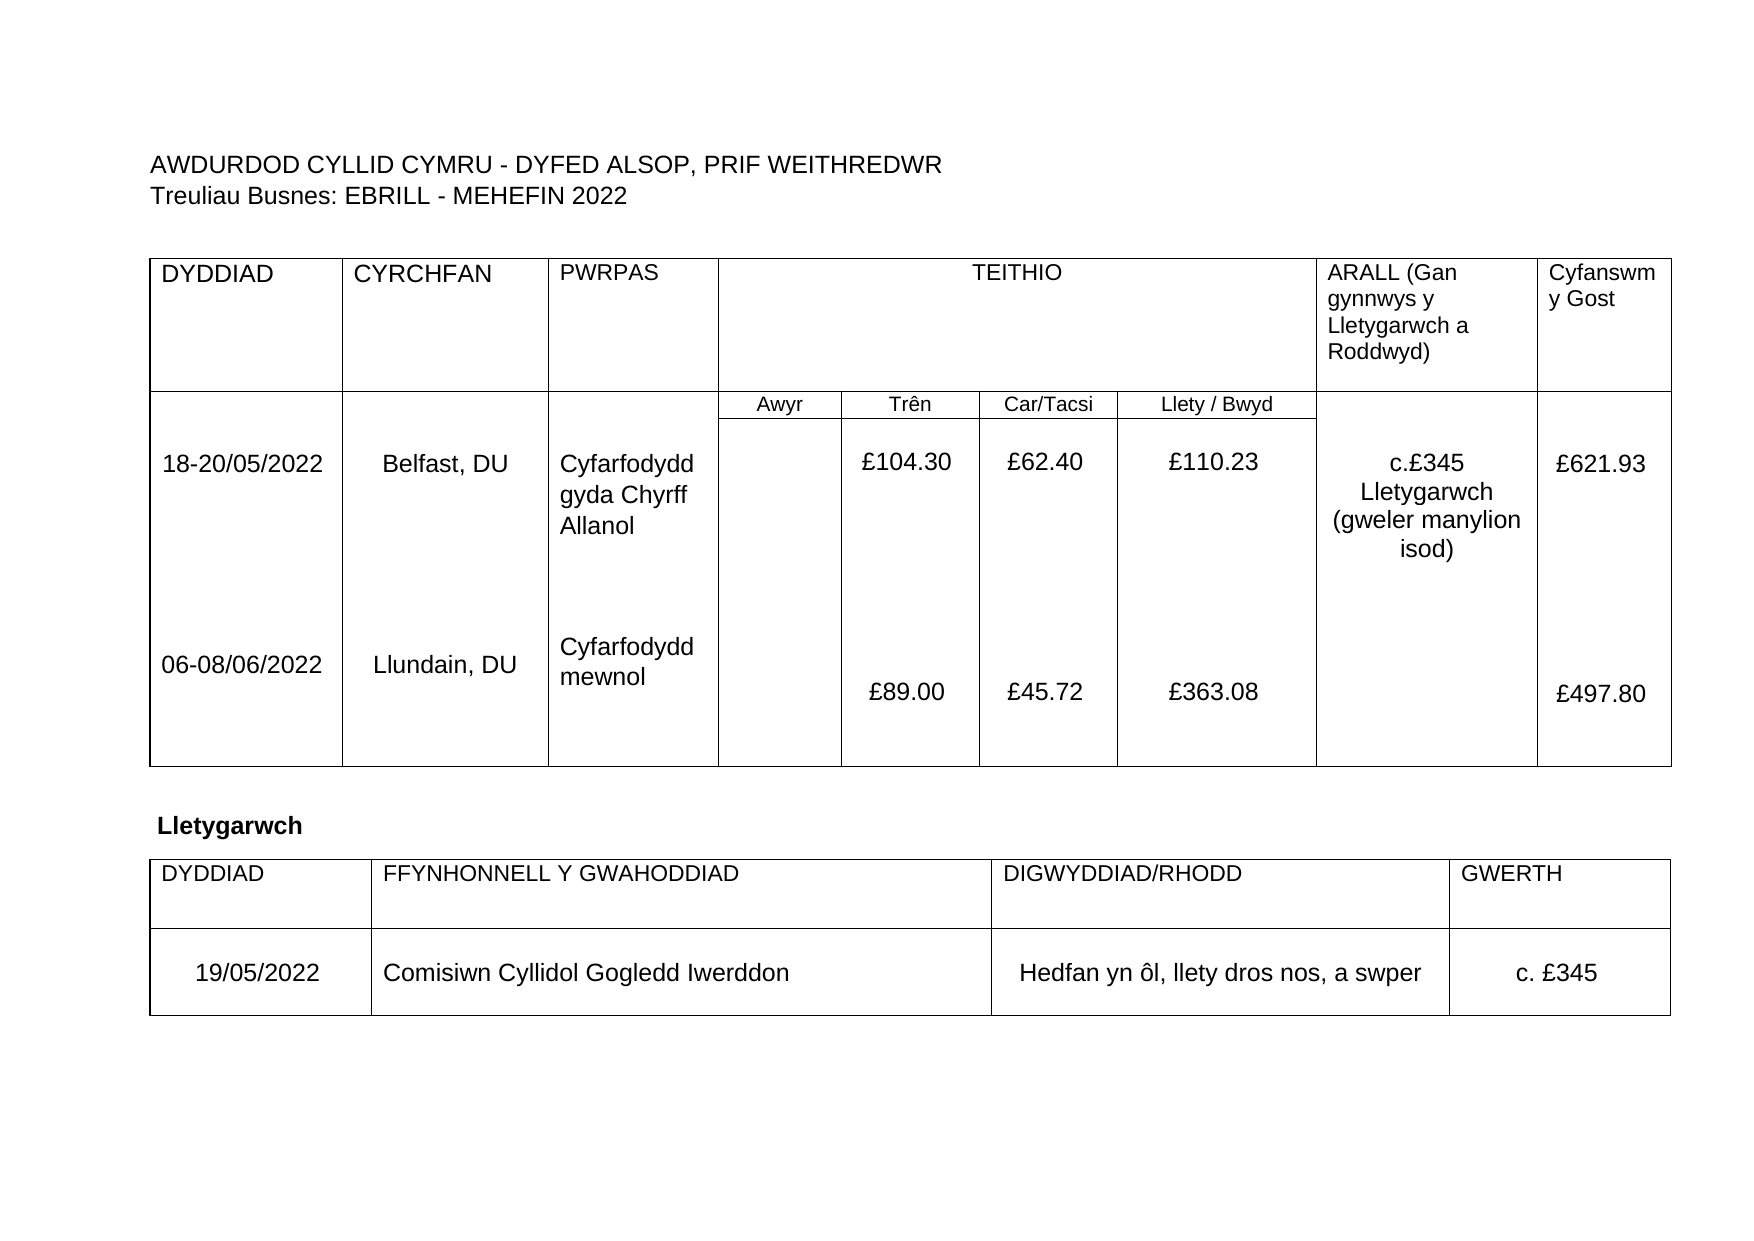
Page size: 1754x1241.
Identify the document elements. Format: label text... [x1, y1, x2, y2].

table_cell Cyfarfodydd gyda Chyrff Allanol Cyfarfodydd mewnol [549, 392, 718, 766]
table_cell 18-20/05/2022 06-08/06/2022 [151, 392, 342, 766]
table_cell £110.23 £363.08 [1118, 419, 1316, 766]
table_header DYDDIAD [151, 860, 371, 928]
table_header DYDDIAD [151, 259, 342, 391]
table_cell Awyr [719, 392, 841, 418]
table_cell [719, 419, 841, 766]
table_cell £104.30 £89.00 [842, 419, 979, 766]
table_cell Hedfan yn ôl, llety dros nos, a swper [992, 929, 1449, 1015]
table_cell £62.40 £45.72 [980, 419, 1117, 766]
table_cell Belfast, DU Llundain, DU [343, 392, 548, 766]
table_cell c. £345 [1450, 929, 1670, 1015]
table_header PWRPAS [549, 259, 718, 391]
table_header GWERTH [1450, 860, 1670, 928]
table_cell Comisiwn Cyllidol Gogledd Iwerddon [372, 929, 991, 1015]
table_cell Trên [842, 392, 979, 418]
table_header TEITHIO [719, 259, 1316, 391]
text AWDURDOD CYLLID CYMRU - DYFED ALSOP, PRIF WEITHREDWR Treuliau Busnes: EBRILL - MEHEFIN 2022 [150, 150, 1604, 239]
table_cell c.£345 Lletygarwch (gweler manylion isod) [1317, 392, 1537, 766]
table_header Cyfanswm y Gost [1538, 259, 1671, 391]
text Lletygarwch [150, 811, 1604, 840]
table_header CYRCHFAN [343, 259, 548, 391]
table_header FFYNHONNELL Y GWAHODDIAD [372, 860, 991, 928]
table_cell £621.93 £497.80 [1538, 392, 1671, 766]
table_cell Llety / Bwyd [1118, 392, 1316, 418]
table_cell Car/Tacsi [980, 392, 1117, 418]
table_header ARALL (Gan gynnwys y Lletygarwch a Roddwyd) [1317, 259, 1537, 391]
table_cell 19/05/2022 [151, 929, 371, 1015]
table_header DIGWYDDIAD/RHODD [992, 860, 1449, 928]
